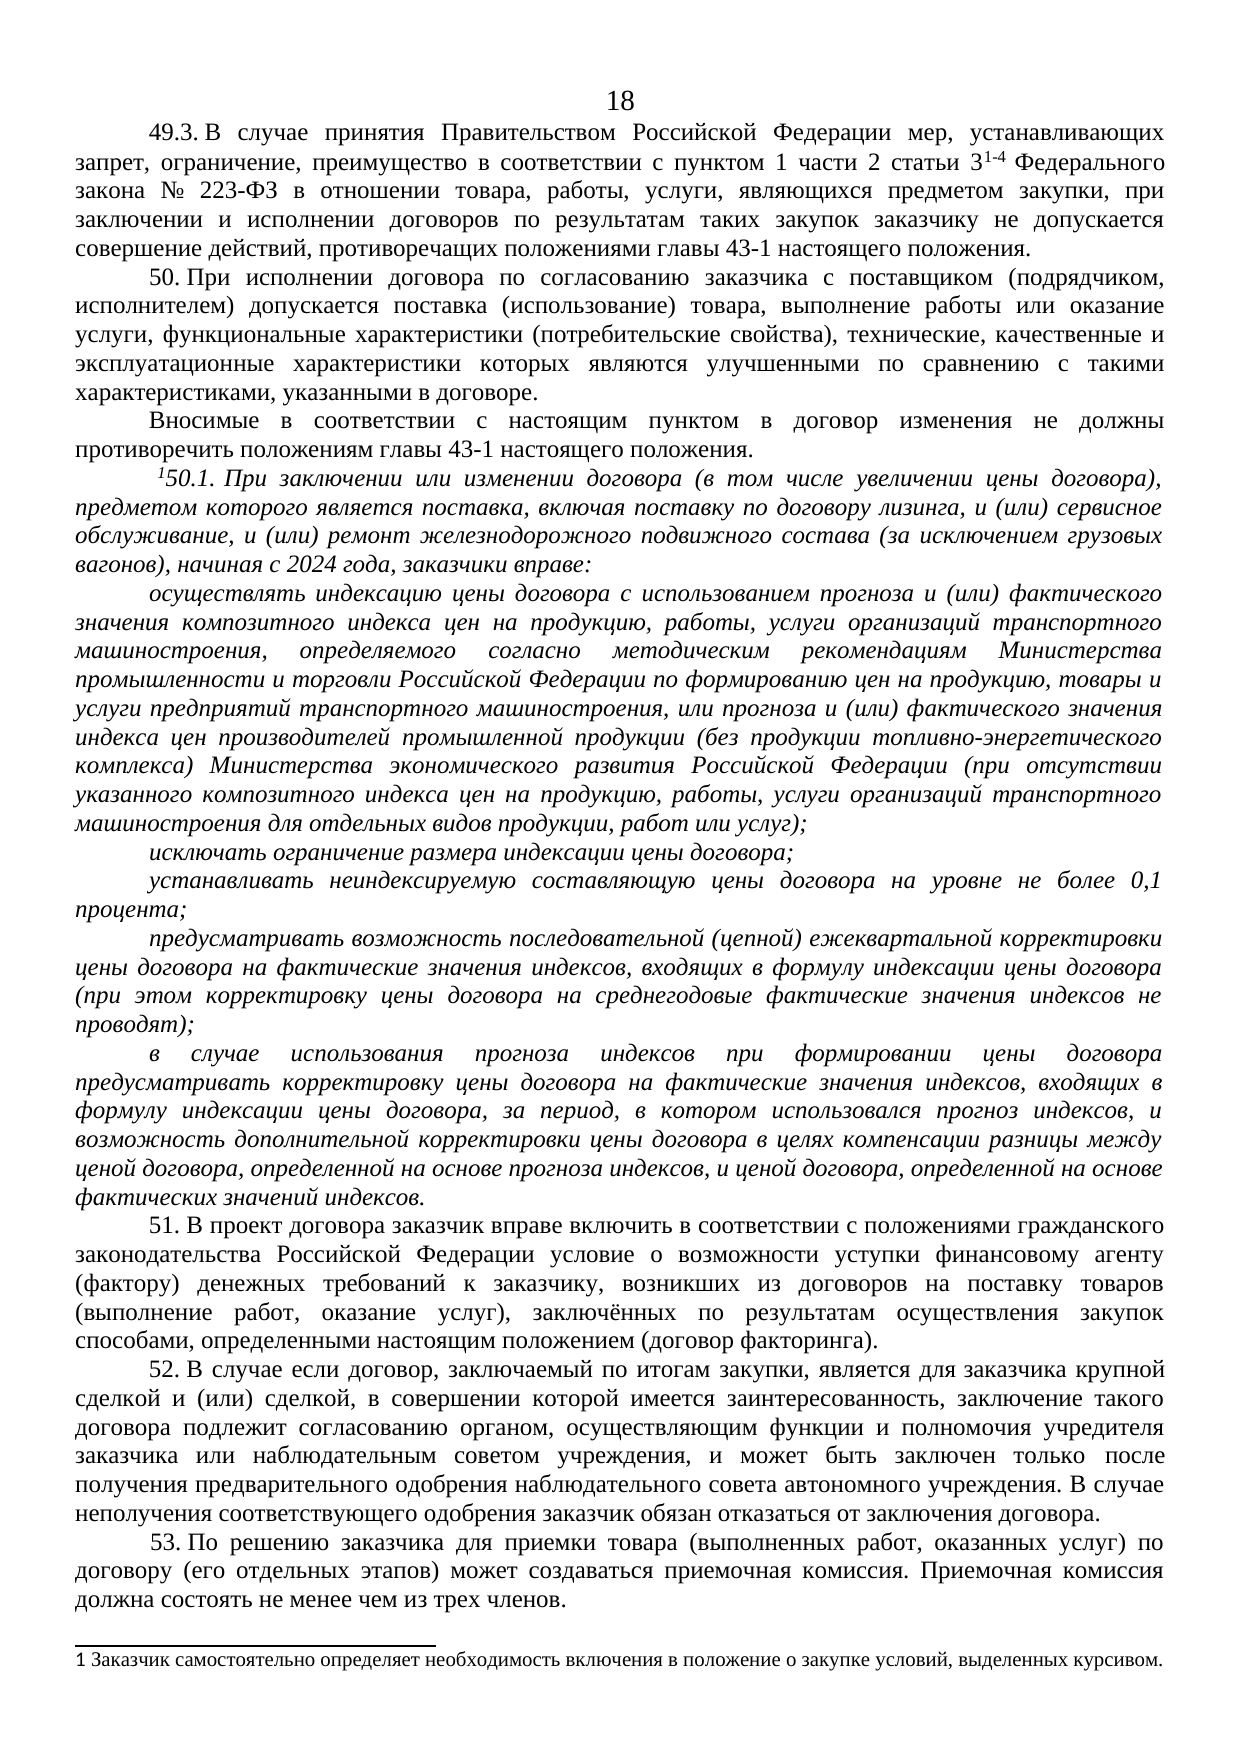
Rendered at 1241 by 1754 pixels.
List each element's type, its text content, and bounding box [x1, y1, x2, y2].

text исключать ограничение размера индексации цены договора; [75, 837, 1165, 866]
text 150.1. При заключении или изменении договора (в том числе увеличении цены договора), предметом которого является поставка, включая поставку по договору лизинга, и (или) сервисное обслуживание, и (или) ремонт железнодорожного подвижного состава (за исключением грузовых вагонов), начиная с 2024 года, заказчики вправе: [75, 463, 1165, 578]
text в случае использования прогноза индексов при формировании цены договора предусматривать корректировку цены договора на фактические значения индексов, входящих в формулу индексации цены договора, за период, в котором использовался прогноз индексов, и возможность дополнительной корректировки цены договора в целях компенсации разницы между ценой договора, определенной на основе прогноза индексов, и ценой договора, определенной на основе фактических значений индексов. [75, 1038, 1165, 1211]
text Заказчик самостоятельно определяет необходимость включения в положение о закупке условий, выделенных курсивом. [75, 1646, 1165, 1671]
text 53. По решению заказчика для приемки товара (выполненных работ, оказанных услуг) по договору (его отдельных этапов) может создаваться приемочная комиссия. Приемочная комиссия должна состоять не менее чем из трех членов. [75, 1527, 1165, 1613]
text осуществлять индексацию цены договора с использованием прогноза и (или) фактического значения композитного индекса цен на продукцию, работы, услуги организаций транспортного машиностроения, определяемого согласно методическим рекомендациям Министерства промышленности и торговли Российской Федерации по формированию цен на продукцию, товары и услуги предприятий транспортного машиностроения, или прогноза и (или) фактического значения индекса цен производителей промышленной продукции (без продукции топливно-энергетического комплекса) Министерства экономического развития Российской Федерации (при отсутствии указанного композитного индекса цен на продукцию, работы, услуги организаций транспортного машиностроения для отдельных видов продукции, работ или услуг); [75, 578, 1165, 837]
text Вносимые в соответствии с настоящим пунктом в договор изменения не должны противоречить положениям главы 43-1 настоящего положения. [75, 406, 1165, 463]
text 50. При исполнении договора по согласованию заказчика с поставщиком (подрядчиком, исполнителем) допускается поставка (использование) товара, выполнение работы или оказание услуги, функциональные характеристики (потребительские свойства), технические, качественные и эксплуатационные характеристики которых являются улучшенными по сравнению с такими характеристиками, указанными в договоре. [75, 262, 1165, 406]
text 49.3. В случае принятия Правительством Российской Федерации мер, устанавливающих запрет, ограничение, преимущество в соответствии с пунктом 1 части 2 статьи 31-4 Федерального закона № 223-ФЗ в отношении товара, работы, услуги, являющихся предметом закупки, при заключении и исполнении договоров по результатам таких закупок заказчику не допускается совершение действий, противоречащих положениями главы 43-1 настоящего положения. [75, 116, 1165, 262]
text 51. В проект договора заказчик вправе включить в соответствии с положениями гражданского законодательства Российской Федерации условие о возможности уступки финансовому агенту (фактору) денежных требований к заказчику, возникших из договоров на поставку товаров (выполнение работ, оказание услуг), заключённых по результатам осуществления закупок способами, определенными настоящим положением (договор факторинга). [75, 1211, 1165, 1354]
text устанавливать неиндексируемую составляющую цены договора на уровне не более 0,1 процента; [75, 866, 1165, 923]
text предусматривать возможность последовательной (цепной) ежеквартальной корректировки цены договора на фактические значения индексов, входящих в формулу индексации цены договора (при этом корректировку цены договора на среднегодовые фактические значения индексов не проводят); [75, 923, 1165, 1038]
text 52. В случае если договор, заключаемый по итогам закупки, является для заказчика крупной сделкой и (или) сделкой, в совершении которой имеется заинтересованность, заключение такого договора подлежит согласованию органом, осуществляющим функции и полномочия учредителя заказчика или наблюдательным советом учреждения, и может быть заключен только после получения предварительного одобрения наблюдательного совета автономного учреждения. В случае неполучения соответствующего одобрения заказчик обязан отказаться от заключения договора. [75, 1354, 1165, 1527]
